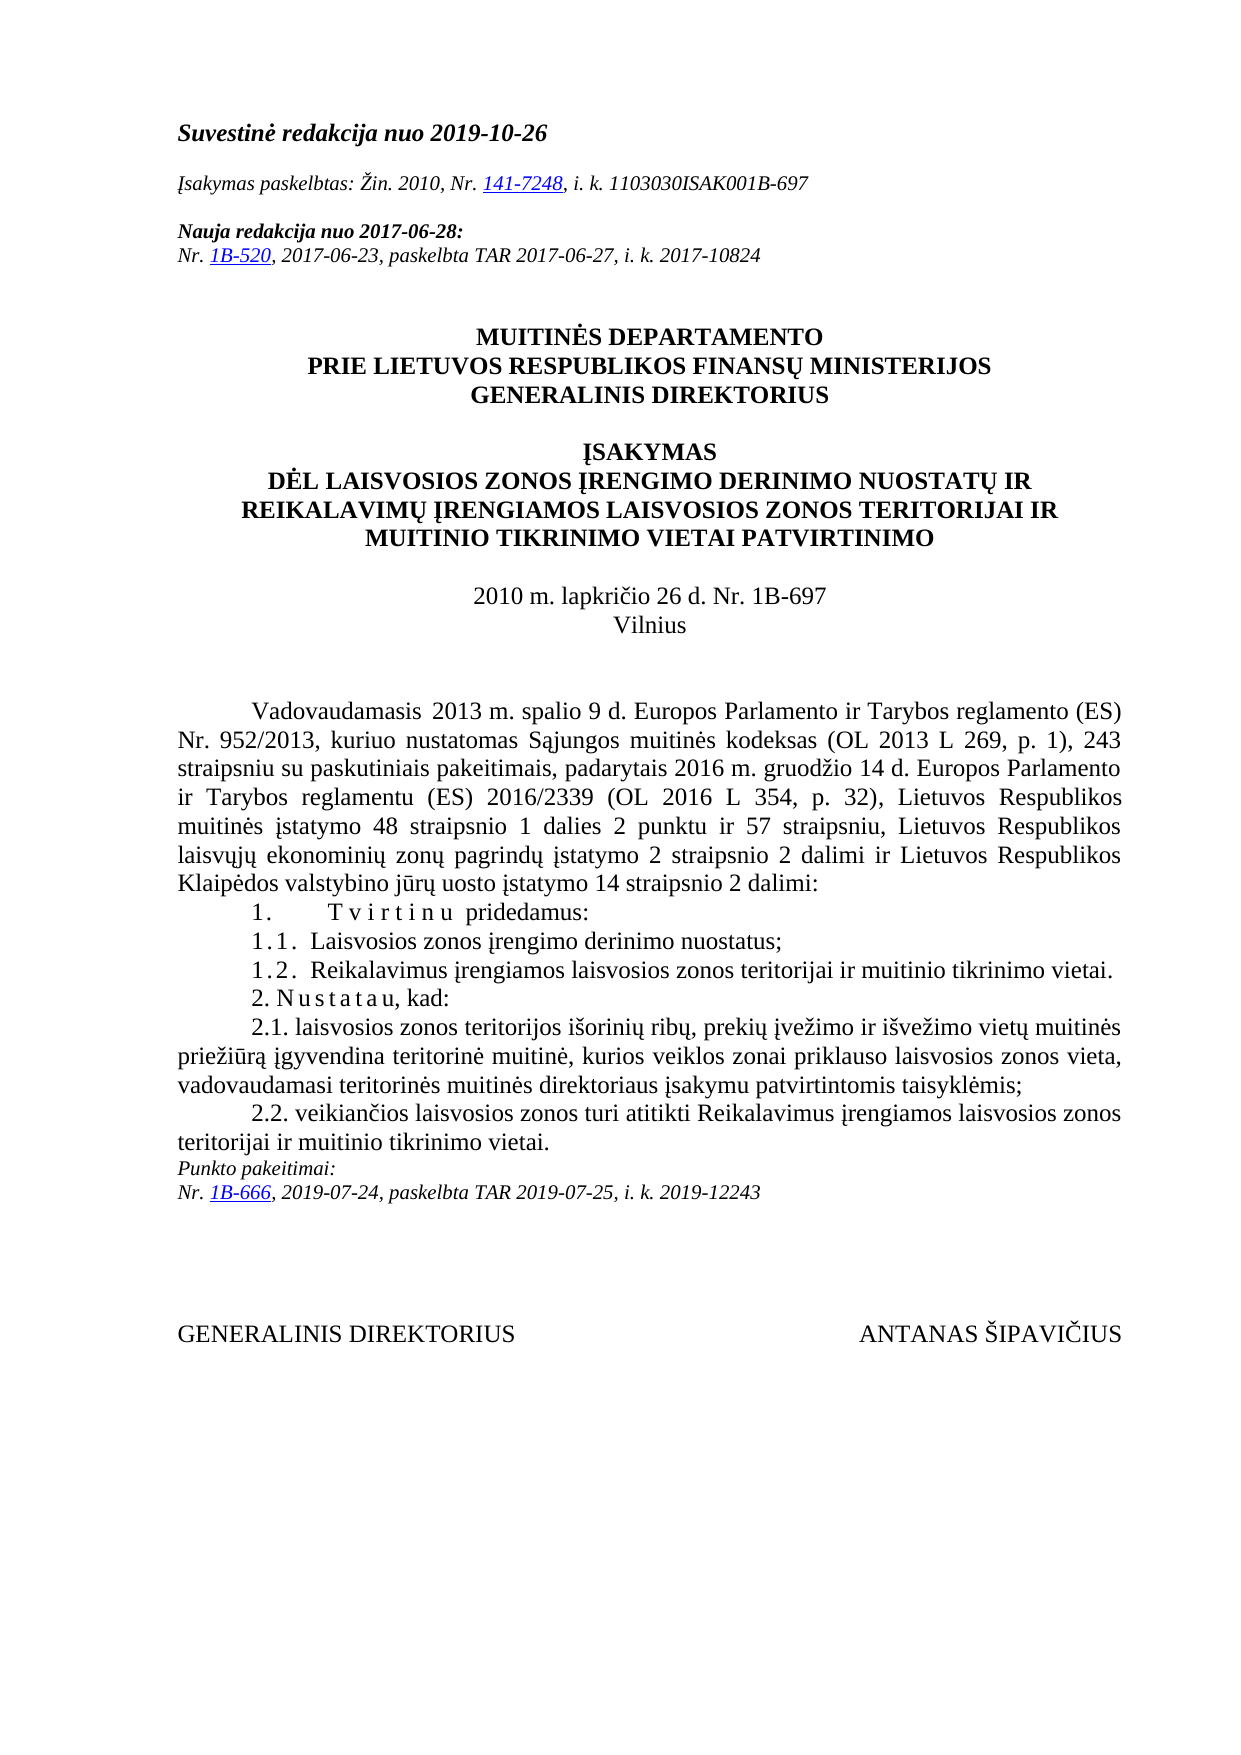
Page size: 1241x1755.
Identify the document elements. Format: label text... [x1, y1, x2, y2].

text Punkto pakeitimai: [177, 1156, 1122, 1180]
text 2. Nustatau, kad: [177, 983, 1122, 1012]
text Dėl laisvosios zonos įrengimo derinimo NUOSTATų ir reikalavimų įrengiamos laisvosios zonos teritorijai ir muitinio tikrinimo vietai patvirtinimo [177, 466, 1122, 552]
text Nr. 1B-520, 2017-06-23, paskelbta TAR 2017-06-27, i. k. 2017-10824 [177, 243, 1122, 267]
text 2.2. veikiančios laisvosios zonos turi atitikti Reikalavimus įrengiamos laisvosios zonos teritorijai ir muitinio tikrinimo vietai. [177, 1098, 1122, 1156]
text Vadovaudamasis 2013 m. spalio 9 d. Europos Parlamento ir Tarybos reglamento (ES) Nr. 952/2013, kuriuo nustatomas Sąjungos muitinės kodeksas (OL 2013 L 269, p. 1), 243 straipsniu su paskutiniais pakeitimais, padarytais 2016 m. gruodžio 14 d. Europos Parlamento ir Tarybos reglamentu (ES) 2016/2339 (OL 2016 L 354, p. 32), Lietuvos Respublikos muitinės įstatymo 48 straipsnio 1 dalies 2 punktu ir 57 straipsniu, Lietuvos Respublikos laisvųjų ekonominių zonų pagrindų įstatymo 2 straipsnio 2 dalimi ir Lietuvos Respublikos Klaipėdos valstybino jūrų uosto įstatymo 14 straipsnio 2 dalimi: [177, 696, 1122, 897]
text ĮSAKYMAS [177, 437, 1122, 466]
text Generalinis direktorius Antanas Šipavičius [177, 1319, 1122, 1348]
text Vilnius [177, 610, 1122, 638]
text Nr. 1B-666, 2019-07-24, paskelbta TAR 2019-07-25, i. k. 2019-12243 [177, 1180, 1122, 1204]
text 2010 m. lapkričio 26 d. Nr. 1B-697 [177, 581, 1122, 610]
text 1.2. Reikalavimus įrengiamos laisvosios zonos teritorijai ir muitinio tikrinimo vietai. [251, 955, 1122, 983]
text Nauja redakcija nuo 2017-06-28: [177, 219, 1122, 243]
text Įsakymas paskelbtas: Žin. 2010, Nr. 141-7248, i. k. 1103030ISAK001B-697 [177, 171, 1122, 195]
text MUITINĖS DEPARTAMENTO [177, 322, 1122, 351]
text 1.1. Laisvosios zonos įrengimo derinimo nuostatus; [251, 926, 1122, 955]
text PRIE LIETUVOS RESPUBLIKOS FINANSŲ MINISTERIJOS [177, 351, 1122, 380]
text 1. Tvirtinu pridedamus: [177, 897, 1122, 926]
text Suvestinė redakcija nuo 2019-10-26 [177, 118, 1122, 147]
text 2.1. laisvosios zonos teritorijos išorinių ribų, prekių įvežimo ir išvežimo vietų muitinės priežiūrą įgyvendina teritorinė muitinė, kurios veiklos zonai priklauso laisvosios zonos vieta, vadovaudamasi teritorinės muitinės direktoriaus įsakymu patvirtintomis taisyklėmis; [177, 1012, 1122, 1098]
text GENERALINIS DIREKTORIUS [177, 380, 1122, 408]
